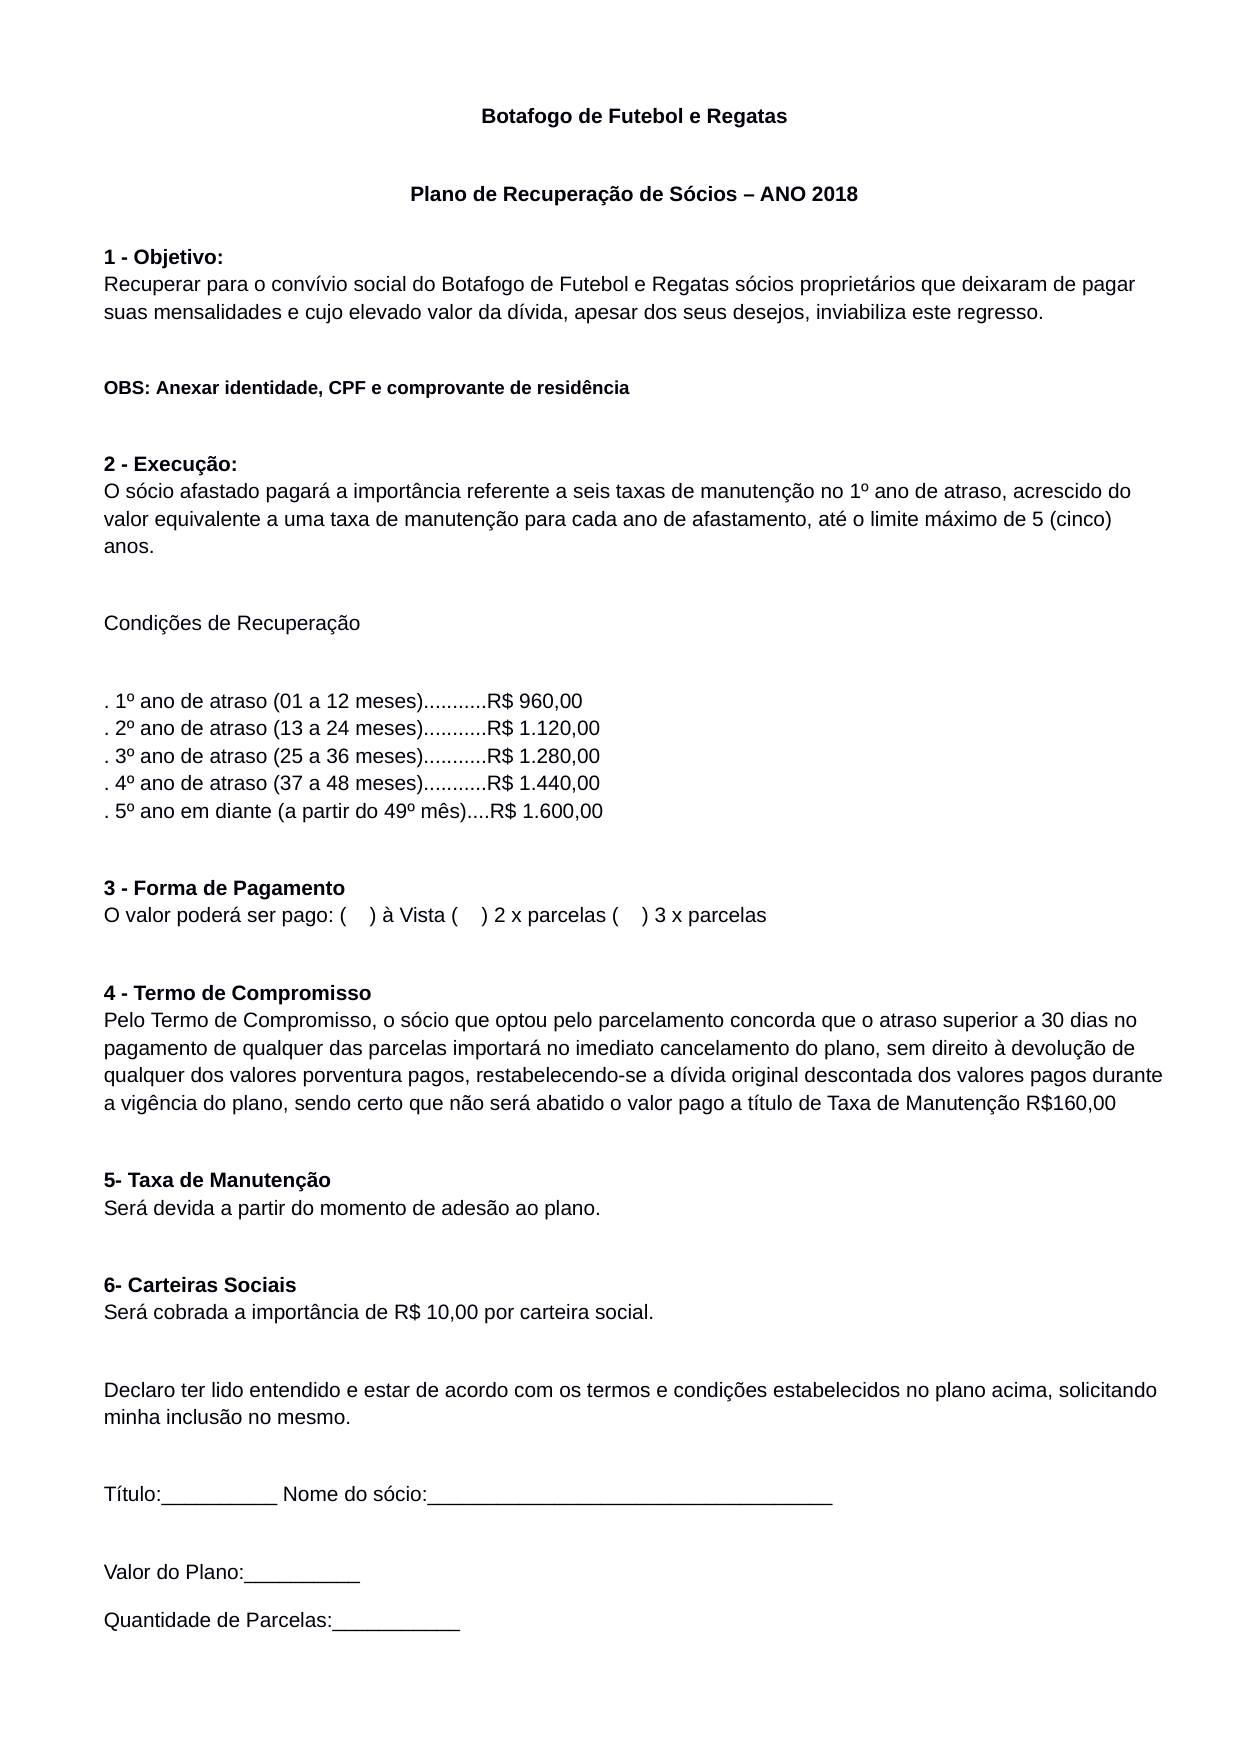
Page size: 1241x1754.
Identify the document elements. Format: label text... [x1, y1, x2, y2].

text Declaro ter lido entendido e estar de acordo com os termos e condições estabelecidos no plano acima, solicitando minha inclusão no mesmo. [103, 1377, 1165, 1429]
text 5- Taxa de Manutenção Será devida a partir do momento de adesão ao plano. [103, 1168, 1165, 1219]
text Botafogo de Futebol e Regatas [103, 104, 1165, 128]
text 1 - Objetivo: Recuperar para o convívio social do Botafogo de Futebol e Regatas sócios proprietários que deixaram de pagar suas mensalidades e cujo elevado valor da dívida, apesar dos seus desejos, inviabiliza este regresso. [103, 244, 1165, 323]
text Condições de Recuperação [103, 611, 1165, 635]
text Valor do Plano:__________ Quantidade de Parcelas:___________ [103, 1559, 1165, 1631]
text 4 - Termo de Compromisso Pelo Termo de Compromisso, o sócio que optou pelo parcelamento concorda que o atraso superior a 30 dias no pagamento de qualquer das parcelas importará no imediato cancelamento do plano, sem direito à devolução de qualquer dos valores porventura pagos, restabelecendo-se a dívida original descontada dos valores pagos durante a vigência do plano, sendo certo que não será abatido o valor pago a título de Taxa de Manutenção R$160,00 [103, 981, 1165, 1114]
text 2 - Execução: O sócio afastado pagará a importância referente a seis taxas de manutenção no 1º ano de atraso, acrescido do valor equivalente a uma taxa de manutenção para cada ano de afastamento, até o limite máximo de 5 (cinco) anos. [103, 451, 1165, 558]
text OBS: Anexar identidade, CPF e comprovante de residência [103, 377, 1165, 398]
text 3 - Forma de Pagamento O valor poderá ser pago: ( ) à Vista ( ) 2 x parcelas ( ) 3 x parcelas [103, 876, 1165, 927]
text Plano de Recuperação de Sócios – ANO 2018 [103, 181, 1165, 205]
text . 1º ano de atraso (01 a 12 meses)...........R$ 960,00 . 2º ano de atraso (13 a 24 meses)...........R$ 1.120,00 . 3º ano de atraso (25 a 36 meses)...........R$ 1.280,00 . 4º ano de atraso (37 a 48 meses)...........R$ 1.440,00 . 5º ano em diante (a partir do 49º mês)....R$ 1.600,00 [103, 688, 1165, 822]
text Título:__________ Nome do sócio:___________________________________ [103, 1482, 1165, 1506]
text 6- Carteiras Sociais Será cobrada a importância de R$ 10,00 por carteira social. [103, 1273, 1165, 1324]
